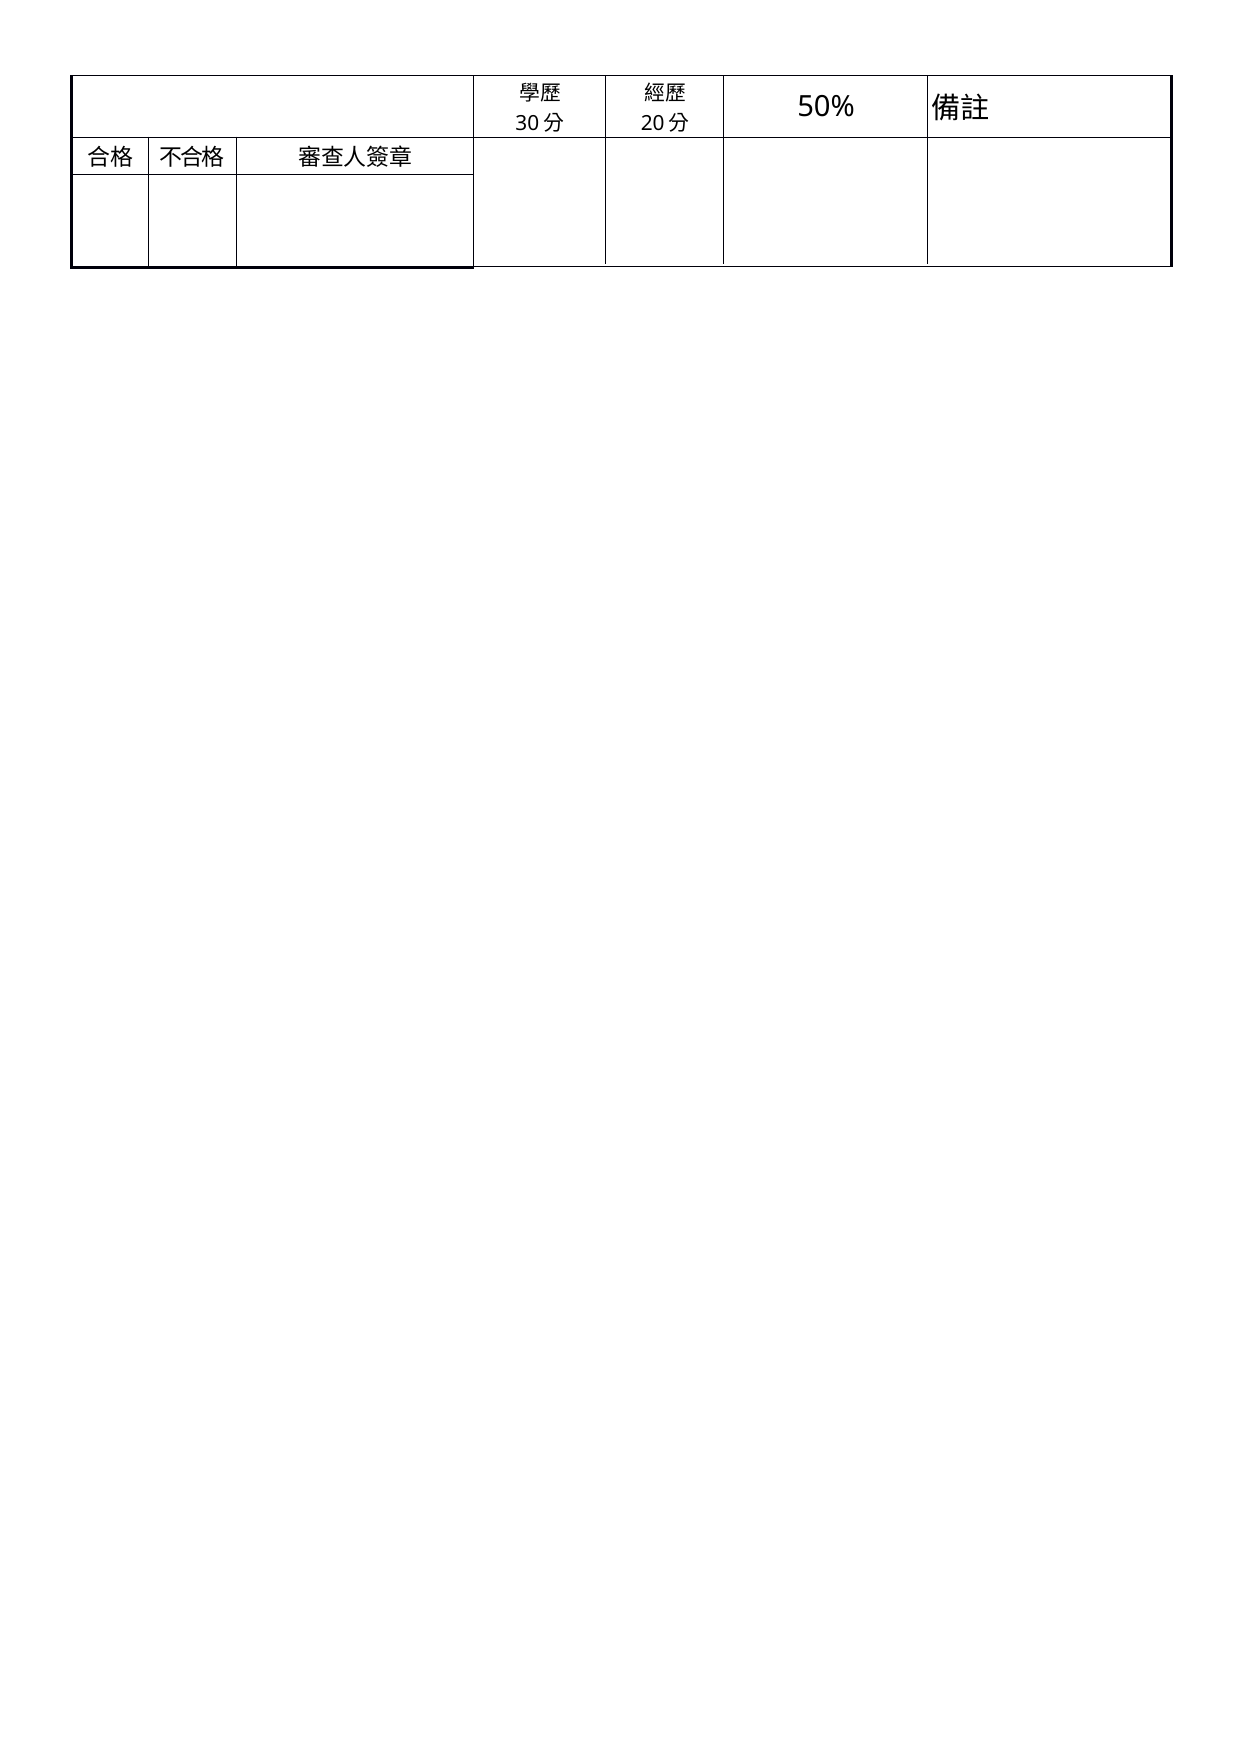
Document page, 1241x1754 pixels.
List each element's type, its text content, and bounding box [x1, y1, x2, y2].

table_cell [73, 175, 148, 266]
table_cell [237, 175, 473, 266]
table_cell 審查人簽章 [237, 138, 473, 174]
table_cell [928, 138, 1170, 266]
table_cell 50% [724, 76, 927, 137]
table_cell 學歷 30分 [474, 76, 605, 137]
table_cell [73, 76, 473, 137]
table_cell [474, 138, 606, 266]
table_cell 經歷 20分 [606, 76, 723, 137]
table_cell [149, 175, 236, 266]
table_cell 不合格 [149, 138, 236, 174]
table_cell 合格 [73, 138, 148, 174]
table_cell [724, 138, 927, 266]
table_cell 備註 [928, 76, 1170, 137]
table_cell [606, 138, 723, 266]
